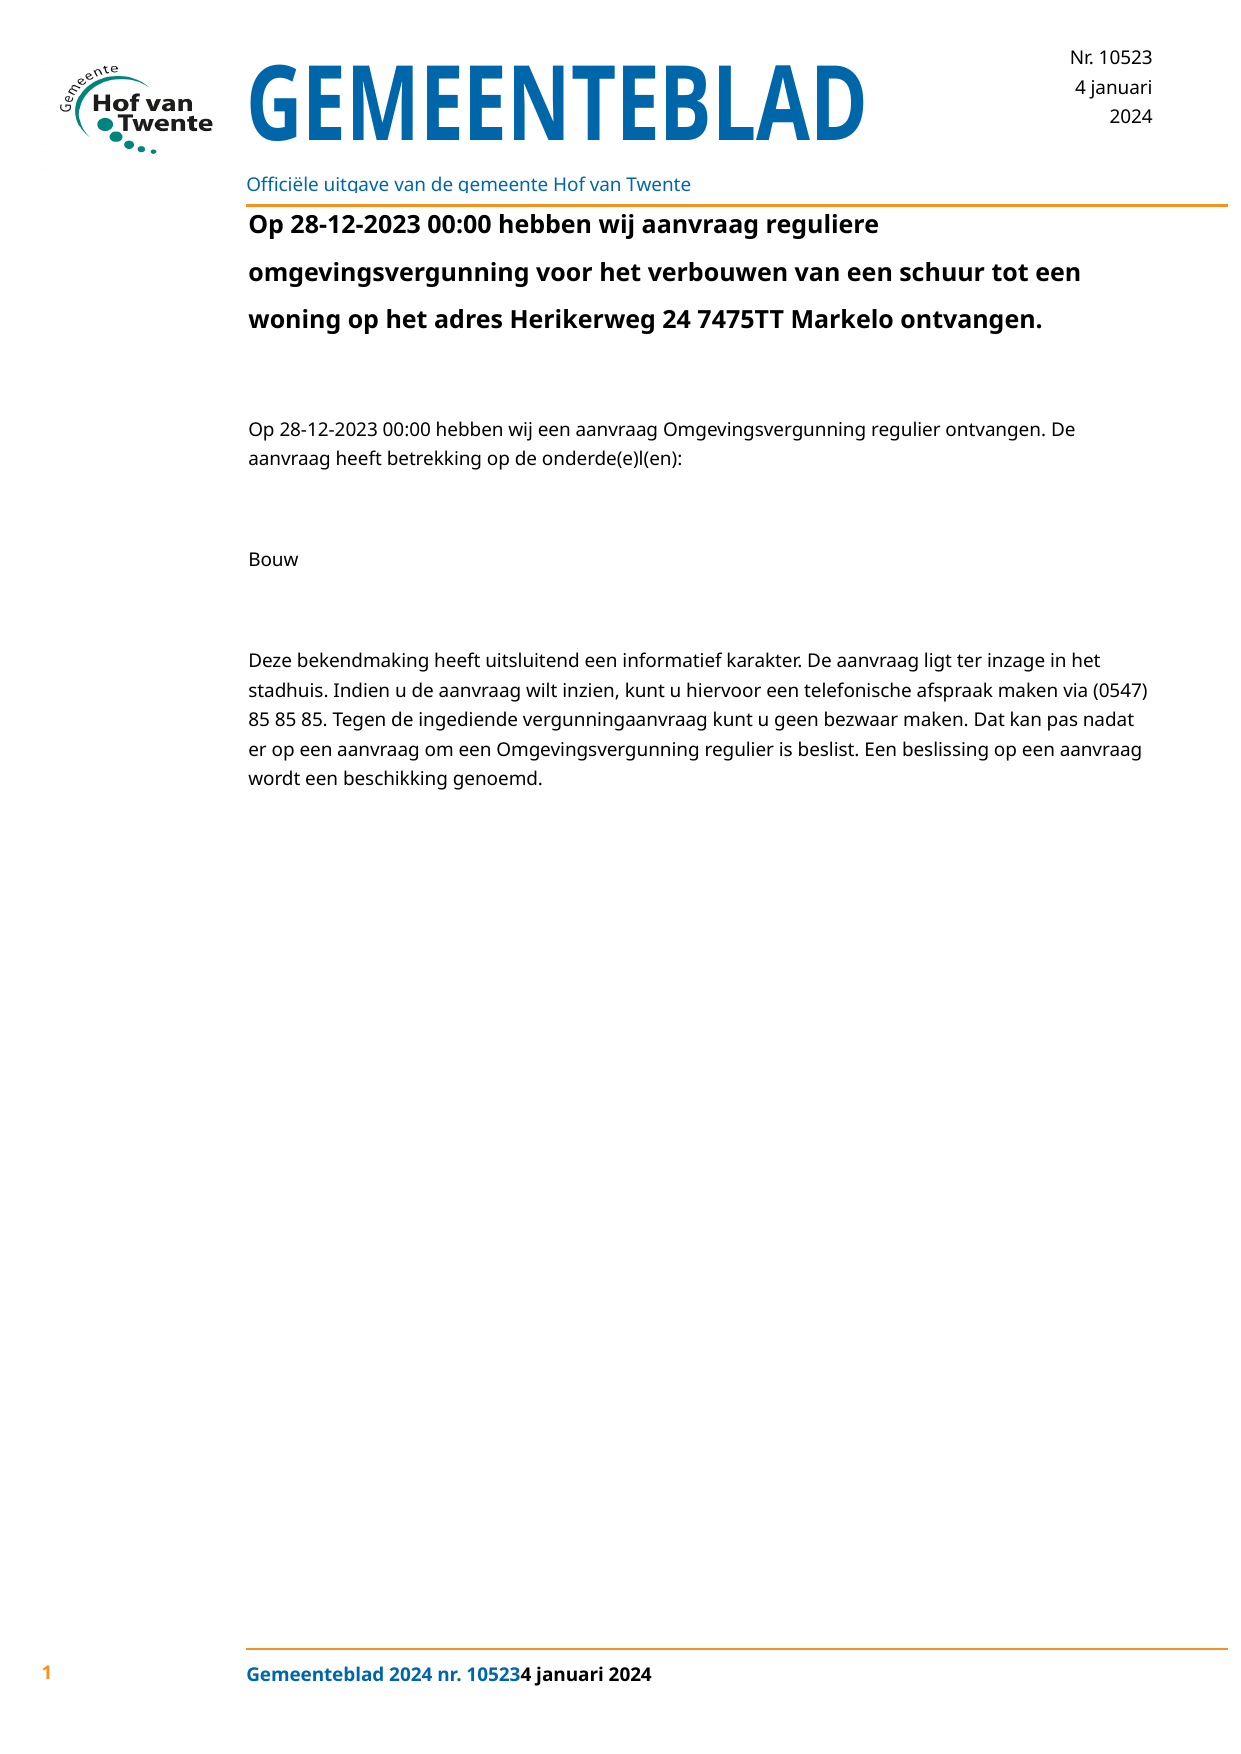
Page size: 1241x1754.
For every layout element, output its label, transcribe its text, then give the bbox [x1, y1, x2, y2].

text Bouw [248, 546, 1152, 572]
text Op 28-12-2023 00:00 hebben wij een aanvraag Omgevingsvergunning regulier ontvangen. De aanvraag heeft betrekking op de onderde(e)l(en): [248, 416, 1152, 471]
picture [41, 47, 231, 172]
text Op 28-12-2023 00:00 hebben wij aanvraag reguliere omgevingsvergunning voor het verbouwen van een schuur tot een woning op het adres Herikerweg 24 7475TT Markelo ontvangen. [248, 207, 1152, 336]
text Deze bekendmaking heeft uitsluitend een informatief karakter. De aanvraag ligt ter inzage in het stadhuis. Indien u de aanvraag wilt inzien, kunt u hiervoor een telefonische afspraak maken via (0547) 85 85 85. Tegen de ingediende vergunningaanvraag kunt u geen bezwaar maken. Dat kan pas nadat er op een aanvraag om een Omgevingsvergunning regulier is beslist. Een beslissing op een aanvraag wordt een beschikking genoemd. [248, 647, 1152, 791]
